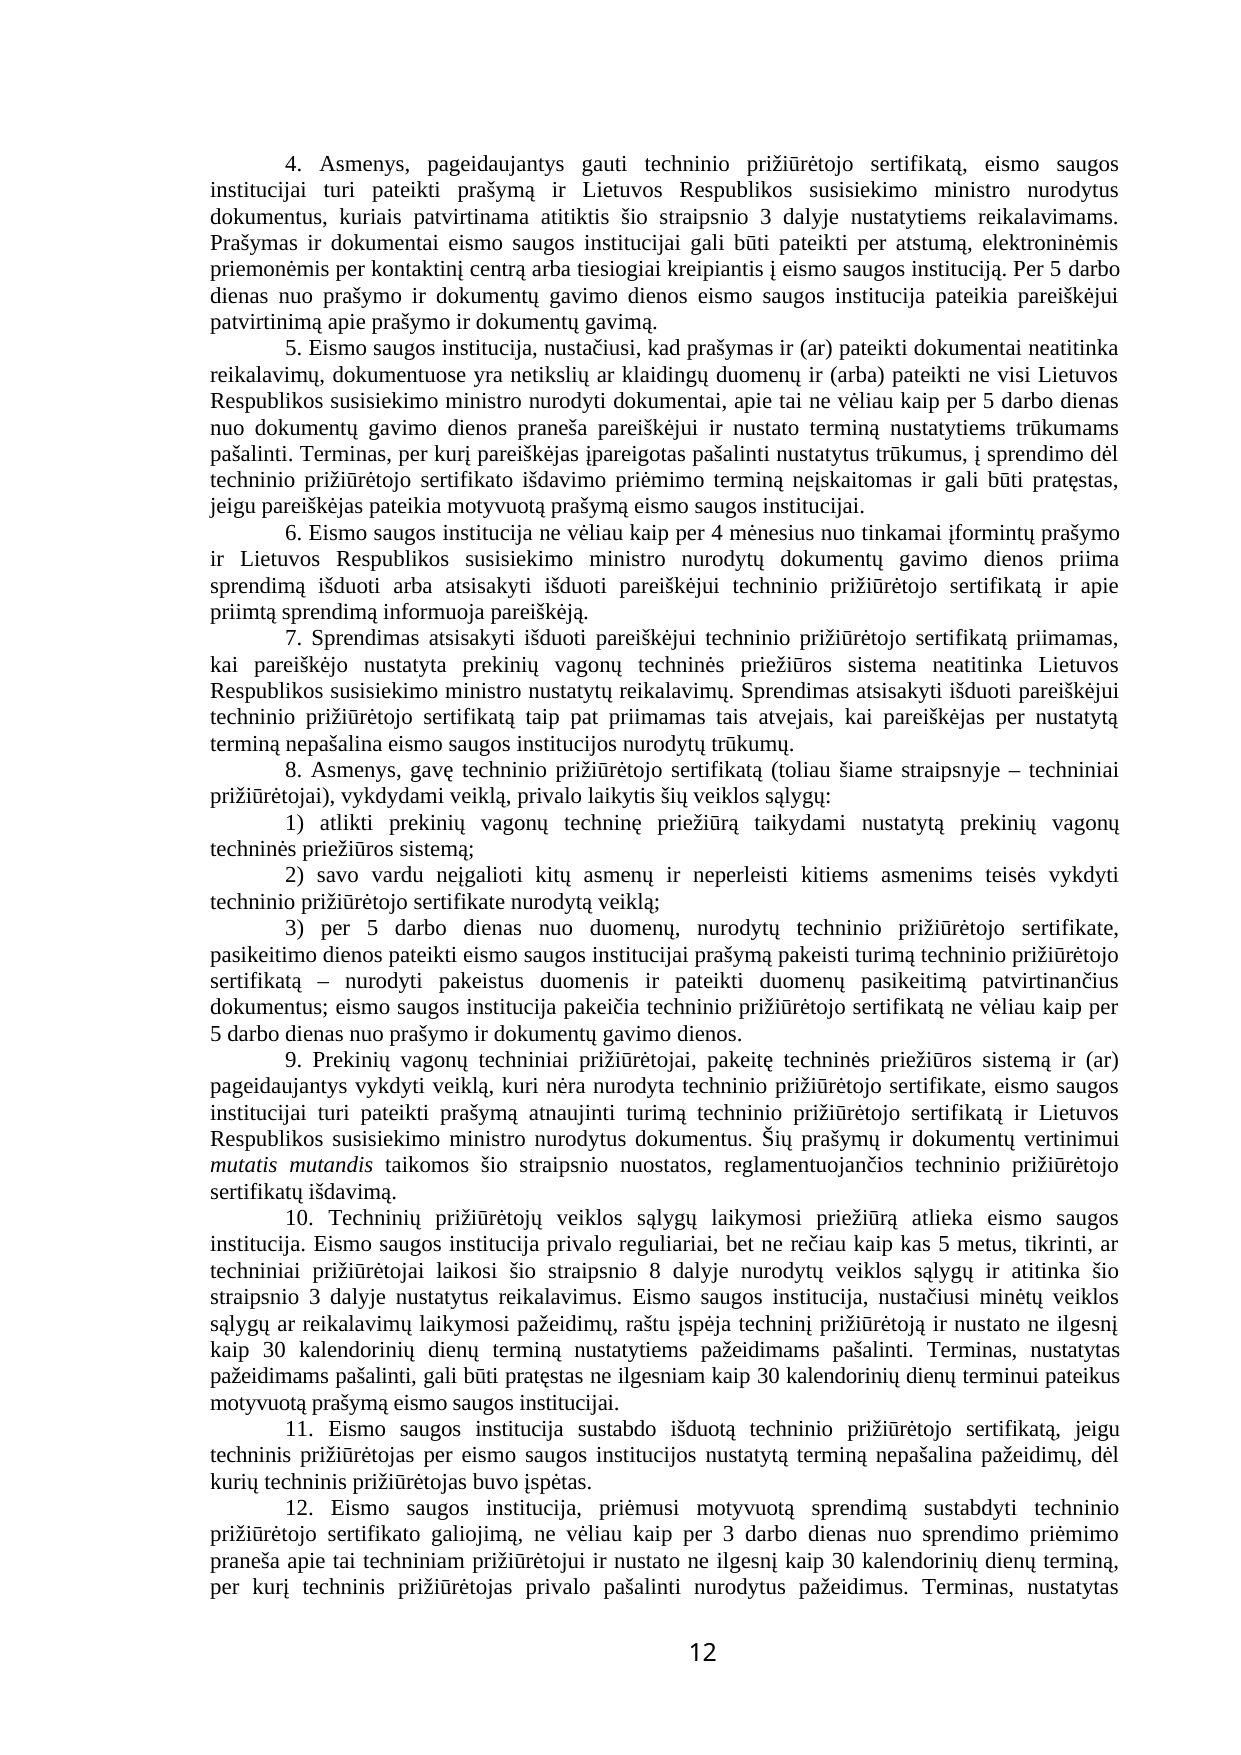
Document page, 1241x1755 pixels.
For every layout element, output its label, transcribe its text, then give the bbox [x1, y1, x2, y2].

text 7. Sprendimas atsisakyti išduoti pareiškėjui techninio prižiūrėtojo sertifikatą priimamas, kai pareiškėjo nustatyta prekinių vagonų techninės priežiūros sistema neatitinka Lietuvos Respublikos susisiekimo ministro nustatytų reikalavimų. Sprendimas atsisakyti išduoti pareiškėjui techninio prižiūrėtojo sertifikatą taip pat priimamas tais atvejais, kai pareiškėjas per nustatytą terminą nepašalina eismo saugos institucijos nurodytų trūkumų. [210, 624, 1120, 756]
text 9. Prekinių vagonų techniniai prižiūrėtojai, pakeitę techninės priežiūros sistemą ir (ar) pageidaujantys vykdyti veiklą, kuri nėra nurodyta techninio prižiūrėtojo sertifikate, eismo saugos institucijai turi pateikti prašymą atnaujinti turimą techninio prižiūrėtojo sertifikatą ir Lietuvos Respublikos susisiekimo ministro nurodytus dokumentus. Šių prašymų ir dokumentų vertinimui mutatis mutandis taikomos šio straipsnio nuostatos, reglamentuojančios techninio prižiūrėtojo sertifikatų išdavimą. [210, 1046, 1120, 1204]
text 1) atlikti prekinių vagonų techninę priežiūrą taikydami nustatytą prekinių vagonų techninės priežiūros sistemą; [210, 809, 1120, 862]
text 12. Eismo saugos institucija, priėmusi motyvuotą sprendimą sustabdyti techninio prižiūrėtojo sertifikato galiojimą, ne vėliau kaip per 3 darbo dienas nuo sprendimo priėmimo praneša apie tai techniniam prižiūrėtojui ir nustato ne ilgesnį kaip 30 kalendorinių dienų terminą, per kurį techninis prižiūrėtojas privalo pašalinti nurodytus pažeidimus. Terminas, nustatytas [210, 1494, 1120, 1599]
text 3) per 5 darbo dienas nuo duomenų, nurodytų techninio prižiūrėtojo sertifikate, pasikeitimo dienos pateikti eismo saugos institucijai prašymą pakeisti turimą techninio prižiūrėtojo sertifikatą – nurodyti pakeistus duomenis ir pateikti duomenų pasikeitimą patvirtinančius dokumentus; eismo saugos institucija pakeičia techninio prižiūrėtojo sertifikatą ne vėliau kaip per 5 darbo dienas nuo prašymo ir dokumentų gavimo dienos. [210, 914, 1120, 1046]
text 4. Asmenys, pageidaujantys gauti techninio prižiūrėtojo sertifikatą, eismo saugos institucijai turi pateikti prašymą ir Lietuvos Respublikos susisiekimo ministro nurodytus dokumentus, kuriais patvirtinama atitiktis šio straipsnio 3 dalyje nustatytiems reikalavimams. Prašymas ir dokumentai eismo saugos institucijai gali būti pateikti per atstumą, elektroninėmis priemonėmis per kontaktinį centrą arba tiesiogiai kreipiantis į eismo saugos instituciją. Per 5 darbo dienas nuo prašymo ir dokumentų gavimo dienos eismo saugos institucija pateikia pareiškėjui patvirtinimą apie prašymo ir dokumentų gavimą. [210, 150, 1120, 334]
text 6. Eismo saugos institucija ne vėliau kaip per 4 mėnesius nuo tinkamai įformintų prašymo ir Lietuvos Respublikos susisiekimo ministro nurodytų dokumentų gavimo dienos priima sprendimą išduoti arba atsisakyti išduoti pareiškėjui techninio prižiūrėtojo sertifikatą ir apie priimtą sprendimą informuoja pareiškėją. [210, 519, 1120, 624]
text 10. Techninių prižiūrėtojų veiklos sąlygų laikymosi priežiūrą atlieka eismo saugos institucija. Eismo saugos institucija privalo reguliariai, bet ne rečiau kaip kas 5 metus, tikrinti, ar techniniai prižiūrėtojai laikosi šio straipsnio 8 dalyje nurodytų veiklos sąlygų ir atitinka šio straipsnio 3 dalyje nustatytus reikalavimus. Eismo saugos institucija, nustačiusi minėtų veiklos sąlygų ar reikalavimų laikymosi pažeidimų, raštu įspėja techninį prižiūrėtoją ir nustato ne ilgesnį kaip 30 kalendorinių dienų terminą nustatytiems pažeidimams pašalinti. Terminas, nustatytas pažeidimams pašalinti, gali būti pratęstas ne ilgesniam kaip 30 kalendorinių dienų terminui pateikus motyvuotą prašymą eismo saugos institucijai. [210, 1204, 1120, 1415]
text 2) savo vardu neįgalioti kitų asmenų ir neperleisti kitiems asmenims teisės vykdyti techninio prižiūrėtojo sertifikate nurodytą veiklą; [210, 862, 1120, 914]
text 8. Asmenys, gavę techninio prižiūrėtojo sertifikatą (toliau šiame straipsnyje – techniniai prižiūrėtojai), vykdydami veiklą, privalo laikytis šių veiklos sąlygų: [210, 756, 1120, 809]
text 11. Eismo saugos institucija sustabdo išduotą techninio prižiūrėtojo sertifikatą, jeigu techninis prižiūrėtojas per eismo saugos institucijos nustatytą terminą nepašalina pažeidimų, dėl kurių techninis prižiūrėtojas buvo įspėtas. [210, 1415, 1120, 1494]
text 5. Eismo saugos institucija, nustačiusi, kad prašymas ir (ar) pateikti dokumentai neatitinka reikalavimų, dokumentuose yra netikslių ar klaidingų duomenų ir (arba) pateikti ne visi Lietuvos Respublikos susisiekimo ministro nurodyti dokumentai, apie tai ne vėliau kaip per 5 darbo dienas nuo dokumentų gavimo dienos praneša pareiškėjui ir nustato terminą nustatytiems trūkumams pašalinti. Terminas, per kurį pareiškėjas įpareigotas pašalinti nustatytus trūkumus, į sprendimo dėl techninio prižiūrėtojo sertifikato išdavimo priėmimo terminą neįskaitomas ir gali būti pratęstas, jeigu pareiškėjas pateikia motyvuotą prašymą eismo saugos institucijai. [210, 334, 1120, 519]
